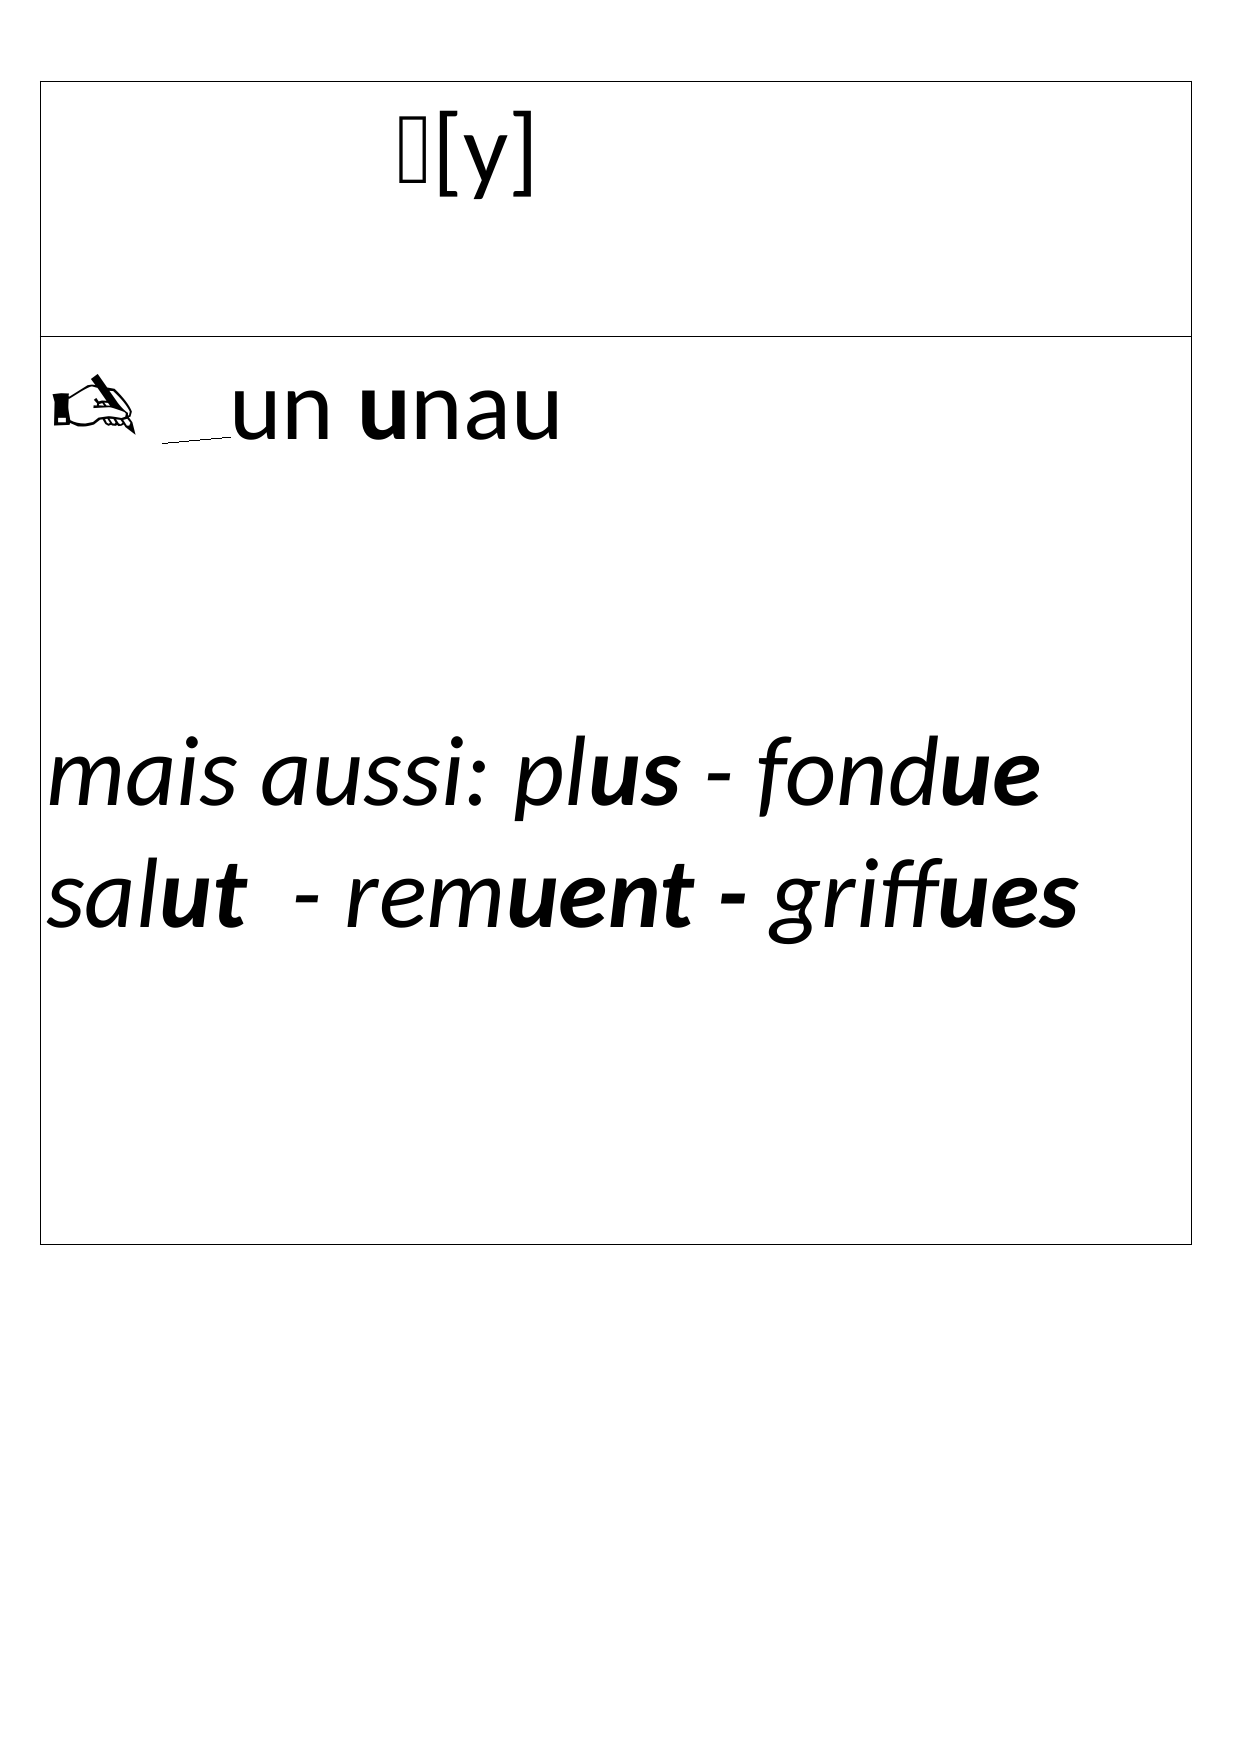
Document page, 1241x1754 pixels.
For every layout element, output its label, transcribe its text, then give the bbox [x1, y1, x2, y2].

table_cell  un unau mais aussi: plus - fondue salut - remuent - griffues [41, 337, 1191, 1244]
table_header [y] [41, 82, 1191, 336]
